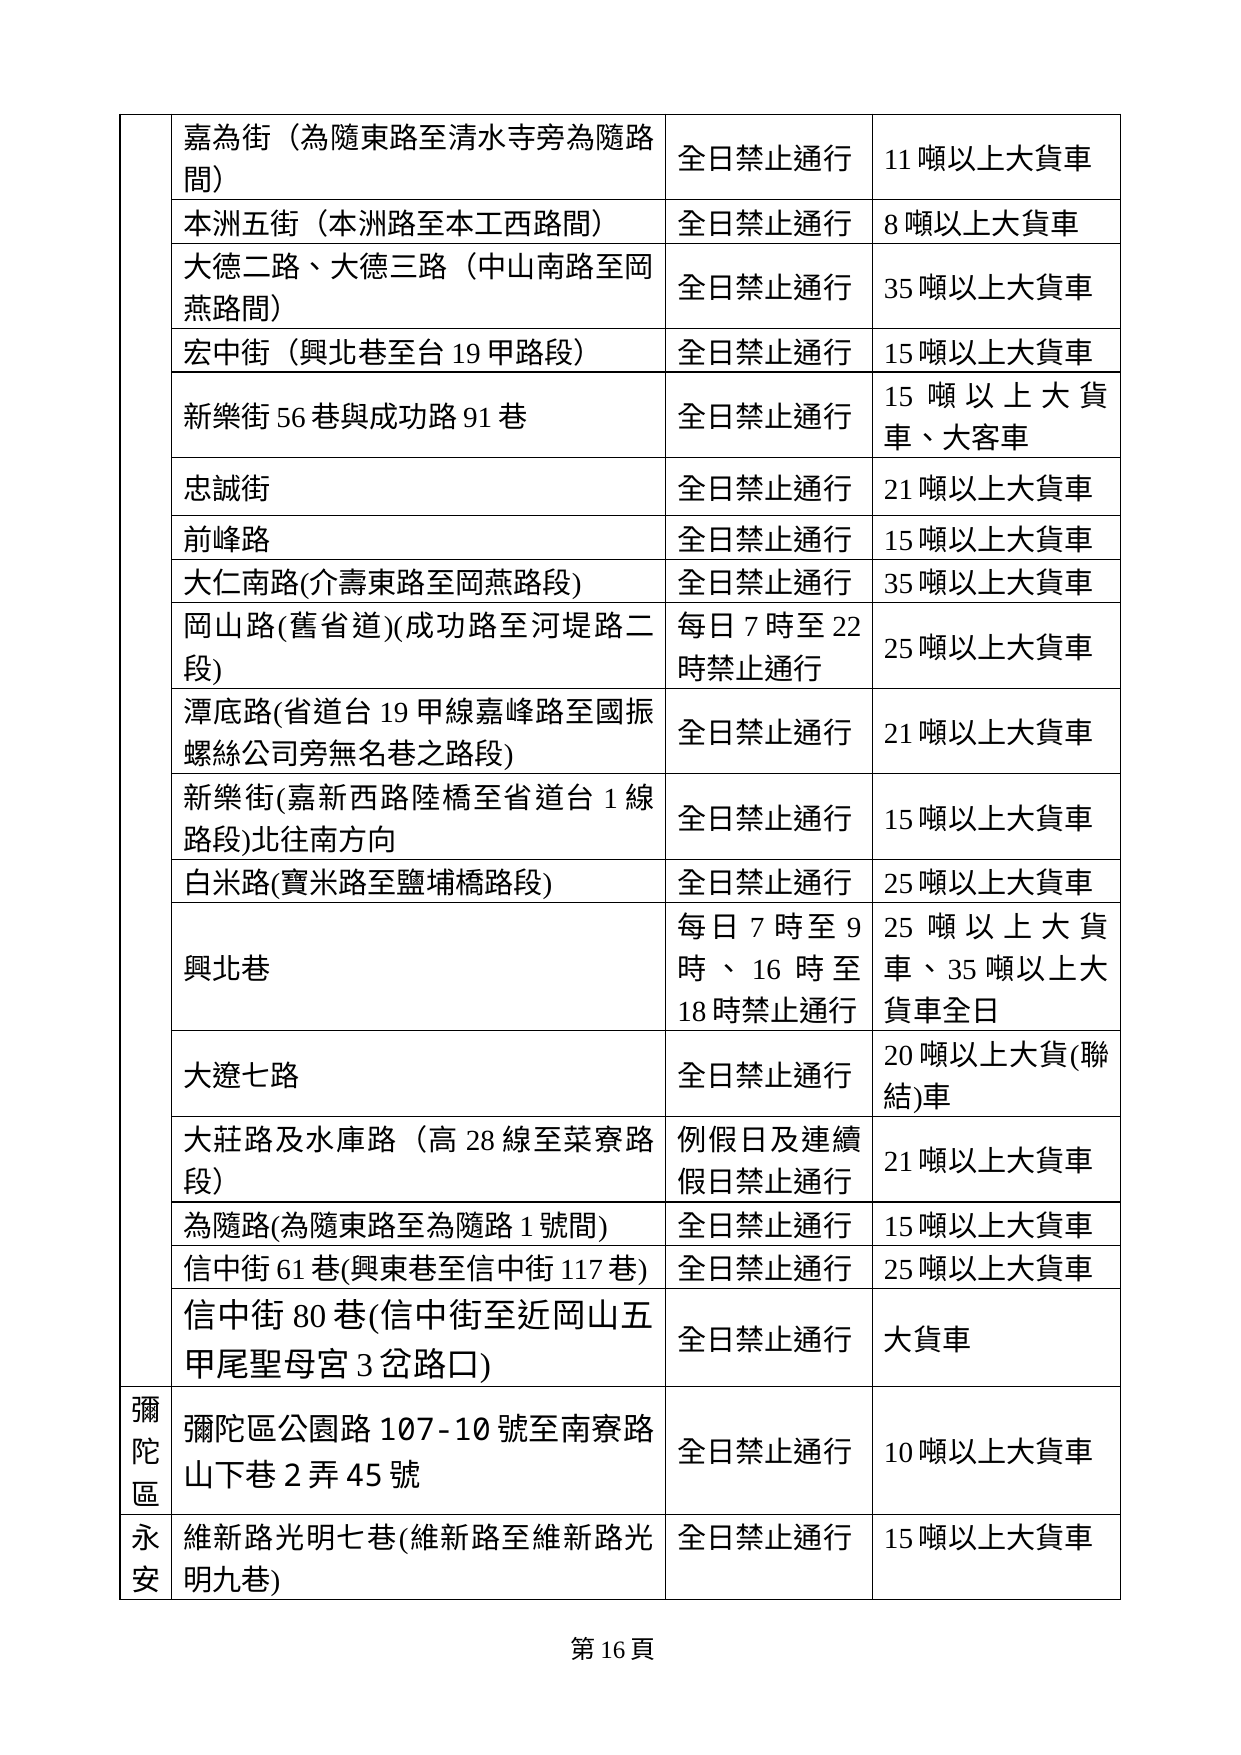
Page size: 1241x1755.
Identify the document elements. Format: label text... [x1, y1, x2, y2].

table_cell 25噸以上大貨車 [873, 860, 1120, 902]
table_cell 全日禁止通行 [666, 1031, 872, 1116]
table_cell [121, 115, 171, 1386]
table_cell 信中街80巷(信中街至近岡山五甲尾聖母宮3岔路口) [172, 1289, 665, 1386]
table_cell 35噸以上大貨車 [873, 244, 1120, 328]
table_cell 25噸以上大貨車、35噸以上大貨車全日 [873, 903, 1120, 1030]
table_cell 10噸以上大貨車 [873, 1387, 1120, 1513]
table_cell 25噸以上大貨車 [873, 1246, 1120, 1288]
table_cell 大德二路、大德三路（中山南路至岡燕路間） [172, 244, 665, 328]
table_cell 全日禁止通行 [666, 373, 872, 457]
table_cell 全日禁止通行 [666, 1203, 872, 1245]
table_cell 全日禁止通行 [666, 560, 872, 602]
table_cell 本洲五街（本洲路至本工西路間） [172, 200, 665, 242]
table_cell 15噸以上大貨車 [873, 1515, 1120, 1599]
table_cell 全日禁止通行 [666, 244, 872, 328]
table_cell 大仁南路(介壽東路至岡燕路段) [172, 560, 665, 602]
table_cell 15噸以上大貨車 [873, 1203, 1120, 1245]
table_cell 永安 [121, 1515, 171, 1599]
table_cell 每日7時至9時、16時至18時禁止通行 [666, 903, 872, 1030]
table_cell 大莊路及水庫路（高28線至菜寮路段） [172, 1117, 665, 1201]
table_cell 信中街61巷(興東巷至信中街117巷) [172, 1246, 665, 1288]
table_cell 宏中街（興北巷至台19甲路段） [172, 329, 665, 371]
table_cell 21噸以上大貨車 [873, 1117, 1120, 1201]
table_cell 岡山路(舊省道)(成功路至河堤路二段) [172, 603, 665, 688]
table_cell 全日禁止通行 [666, 1246, 872, 1288]
table_cell 潭底路(省道台19甲線嘉峰路至國振螺絲公司旁無名巷之路段) [172, 689, 665, 773]
table_cell 白米路(寶米路至鹽埔橋路段) [172, 860, 665, 902]
table_cell 維新路光明七巷(維新路至維新路光明九巷) [172, 1515, 665, 1599]
table_cell 新樂街56巷與成功路91巷 [172, 373, 665, 457]
table_cell 全日禁止通行 [666, 115, 872, 199]
table_cell 彌陀區公園路107-10號至南寮路山下巷2弄45號 [172, 1387, 665, 1513]
table_cell 前峰路 [172, 516, 665, 559]
table_cell 15噸以上大貨車 [873, 329, 1120, 371]
table_cell 11噸以上大貨車 [873, 115, 1120, 199]
table_cell 彌陀區 [121, 1387, 171, 1513]
table_cell 全日禁止通行 [666, 329, 872, 371]
table_cell 全日禁止通行 [666, 516, 872, 559]
table_cell 全日禁止通行 [666, 1387, 872, 1513]
table_cell 興北巷 [172, 903, 665, 1030]
table_cell 為隨路(為隨東路至為隨路1號間) [172, 1203, 665, 1245]
table_cell 全日禁止通行 [666, 1515, 872, 1599]
table_cell 21噸以上大貨車 [873, 458, 1120, 515]
table_cell 嘉為街（為隨東路至清水寺旁為隨路間） [172, 115, 665, 199]
table_cell 21噸以上大貨車 [873, 689, 1120, 773]
table_cell 15噸以上大貨車、大客車 [873, 373, 1120, 457]
table_cell 35噸以上大貨車 [873, 560, 1120, 602]
table_cell 全日禁止通行 [666, 1289, 872, 1386]
table_cell 大貨車 [873, 1289, 1120, 1386]
table_cell 新樂街(嘉新西路陸橋至省道台1線路段)北往南方向 [172, 774, 665, 859]
table_cell 大遼七路 [172, 1031, 665, 1116]
table_cell 15噸以上大貨車 [873, 516, 1120, 559]
table_cell 例假日及連續假日禁止通行 [666, 1117, 872, 1201]
table_cell 每日7時至22時禁止通行 [666, 603, 872, 688]
table_cell 忠誠街 [172, 458, 665, 515]
table_cell 全日禁止通行 [666, 860, 872, 902]
table_cell 8噸以上大貨車 [873, 200, 1120, 242]
table_cell 全日禁止通行 [666, 200, 872, 242]
table_cell 全日禁止通行 [666, 689, 872, 773]
table_cell 20噸以上大貨(聯結)車 [873, 1031, 1120, 1116]
table_cell 15噸以上大貨車 [873, 774, 1120, 859]
table_cell 全日禁止通行 [666, 774, 872, 859]
table_cell 全日禁止通行 [666, 458, 872, 515]
table_cell 25噸以上大貨車 [873, 603, 1120, 688]
